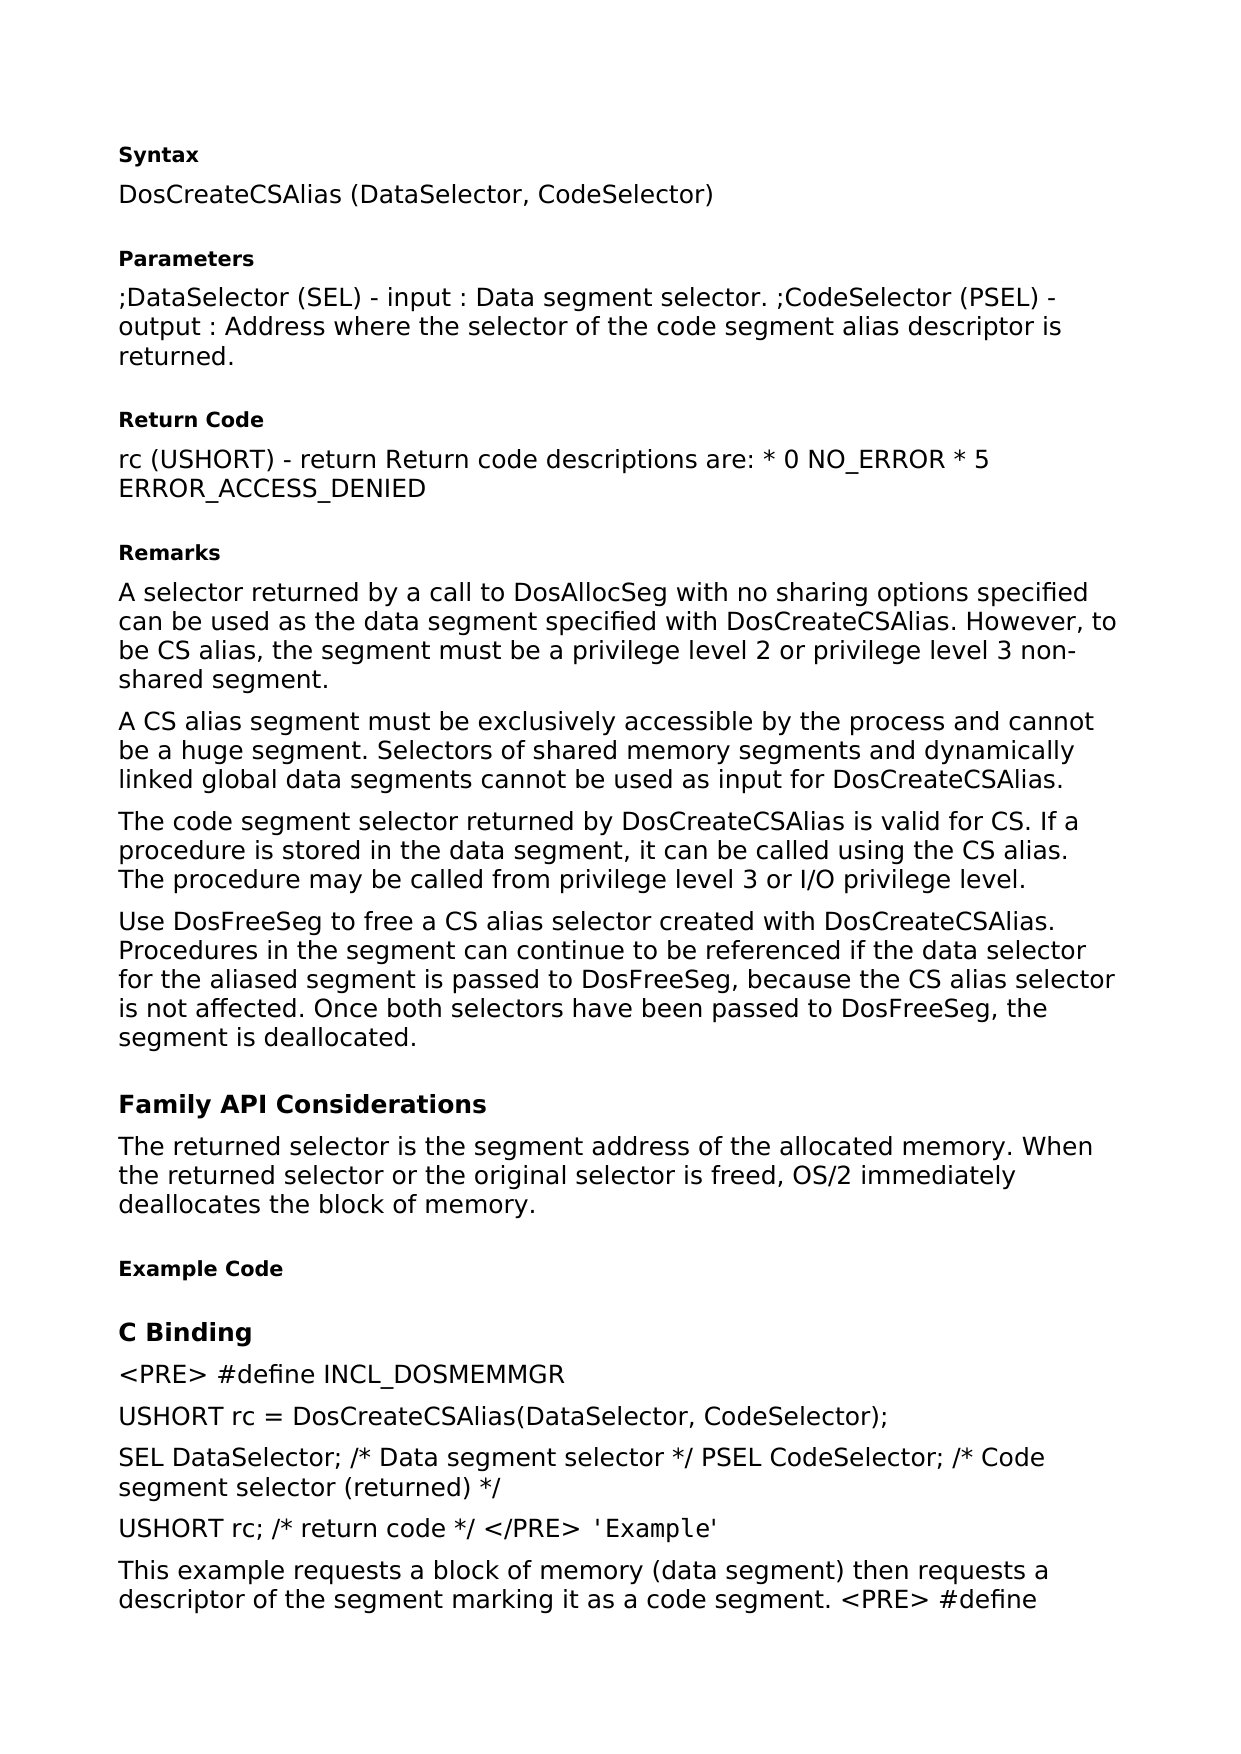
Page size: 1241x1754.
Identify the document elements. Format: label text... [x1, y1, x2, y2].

text USHORT rc = DosCreateCSAlias(DataSelector, CodeSelector); [118, 1402, 1122, 1431]
subtitle Parameters [118, 247, 1122, 271]
text A selector returned by a call to DosAllocSeg with no sharing options specified can be used as the data segment specified with DosCreateCSAlias. However, to be CS alias, the segment must be a privilege level 2 or privilege level 3 non-shared segment. [118, 578, 1122, 694]
subtitle C Binding [118, 1319, 1122, 1348]
text This example requests a block of memory (data segment) then requests a descriptor of the segment marking it as a code segment. <PRE> #define [118, 1556, 1122, 1614]
text The code segment selector returned by DosCreateCSAlias is valid for CS. If a procedure is stored in the data segment, it can be called using the CS alias. The procedure may be called from privilege level 3 or I/O privilege level. [118, 807, 1122, 894]
text The returned selector is the segment address of the allocated memory. When the returned selector or the original selector is freed, OS/2 immediately deallocates the block of memory. [118, 1132, 1122, 1219]
subtitle Family API Considerations [118, 1090, 1122, 1119]
text ;DataSelector (SEL) - input : Data segment selector. ;CodeSelector (PSEL) - output : Address where the selector of the code segment alias descriptor is returned. [118, 283, 1122, 371]
subtitle Syntax [118, 143, 1122, 167]
subtitle Remarks [118, 541, 1122, 565]
text A CS alias segment must be exclusively accessible by the process and cannot be a huge segment. Selectors of shared memory segments and dynamically linked global data segments cannot be used as input for DosCreateCSAlias. [118, 707, 1122, 794]
text <PRE> #define INCL_DOSMEMMGR [118, 1360, 1122, 1389]
text DosCreateCSAlias (DataSelector, CodeSelector) [118, 180, 1122, 209]
text USHORT rc; /* return code */ </PRE> 'Example' [118, 1514, 1122, 1544]
subtitle Example Code [118, 1257, 1122, 1281]
subtitle Return Code [118, 408, 1122, 433]
text SEL DataSelector; /* Data segment selector */ PSEL CodeSelector; /* Code segment selector (returned) */ [118, 1444, 1122, 1502]
text rc (USHORT) - return Return code descriptions are: * 0 NO_ERROR * 5 ERROR_ACCESS_DENIED [118, 445, 1122, 503]
text Use DosFreeSeg to free a CS alias selector created with DosCreateCSAlias. Procedures in the segment can continue to be referenced if the data selector for the aliased segment is passed to DosFreeSeg, because the CS alias selector is not affected. Once both selectors have been passed to DosFreeSeg, the segment is deallocated. [118, 907, 1122, 1053]
